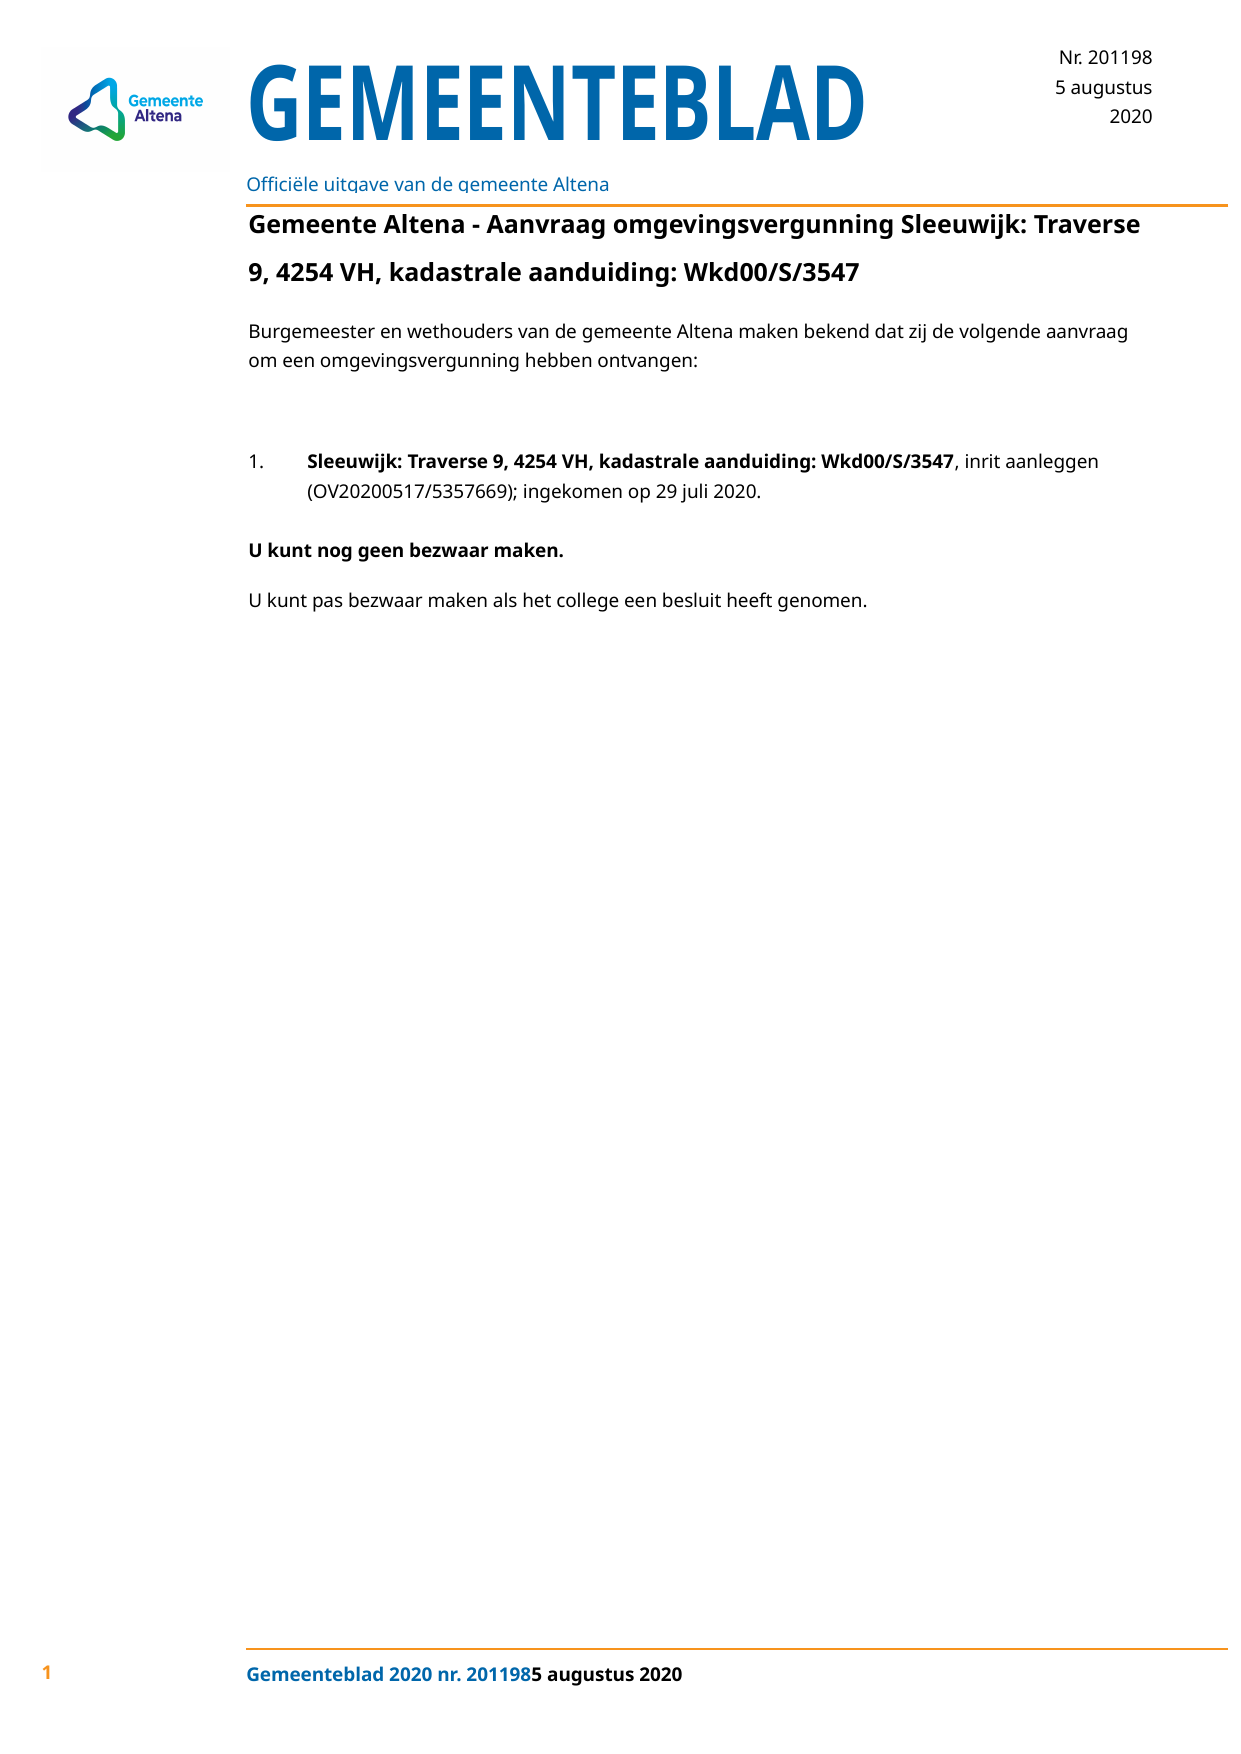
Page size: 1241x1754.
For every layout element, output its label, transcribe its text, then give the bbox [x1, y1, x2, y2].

text Burgemeester en wethouders van de gemeente Altena maken bekend dat zij de volgende aanvraag om een omgevingsvergunning hebben ontvangen: [248, 318, 1152, 373]
text U kunt pas bezwaar maken als het college een besluit heeft genomen. [248, 587, 1152, 613]
list Sleeuwijk: Traverse 9, 4254 VH, kadastrale aanduiding: Wkd00/S/3547, inrit aanleggen (OV20200517/5357669); ingekomen op 29 juli 2020. [248, 448, 1152, 504]
text Gemeente Altena - Aanvraag omgevingsvergunning Sleeuwijk: Traverse 9, 4254 VH, kadastrale aanduiding: Wkd00/S/3547 [248, 207, 1152, 288]
text U kunt nog geen bezwaar maken. [248, 537, 1152, 563]
picture [41, 47, 231, 172]
